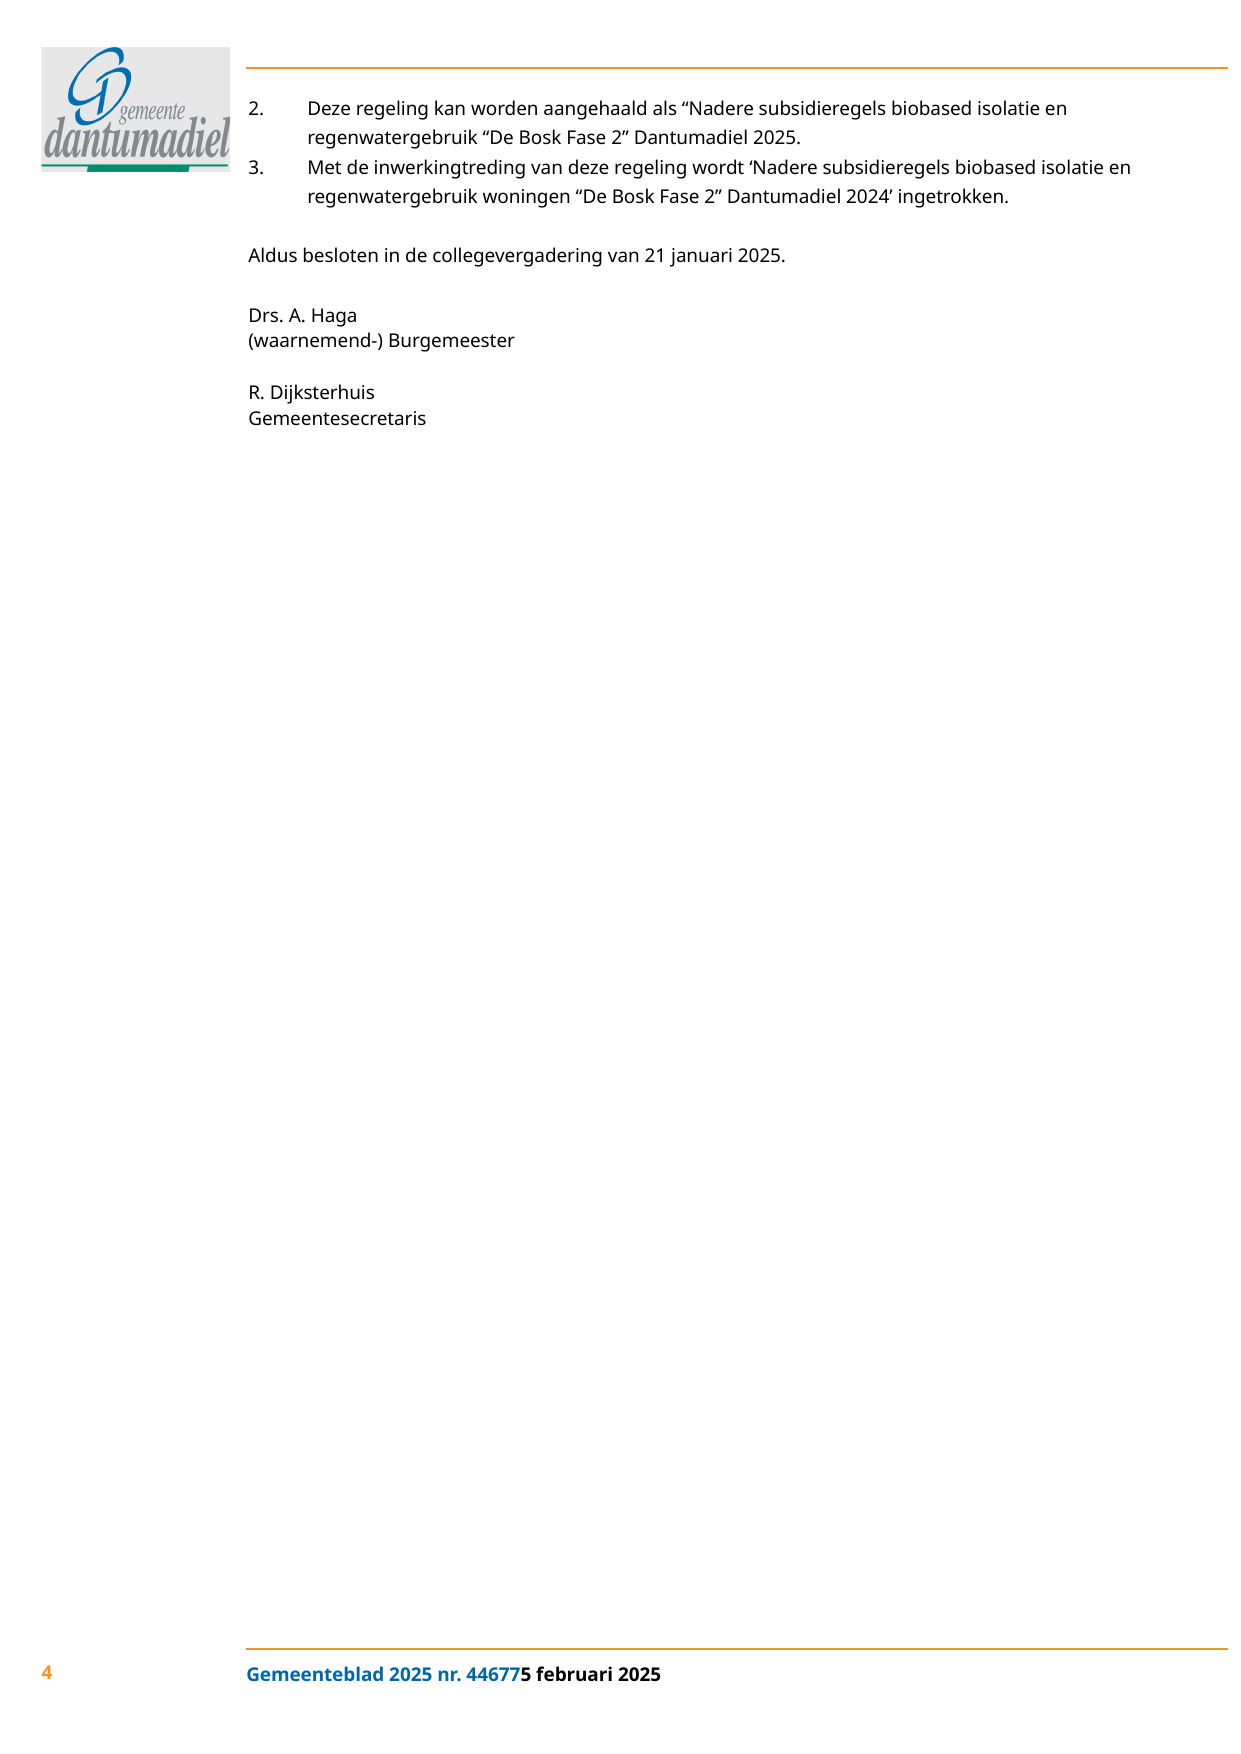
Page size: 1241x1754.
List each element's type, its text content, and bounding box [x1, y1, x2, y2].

text Drs. A. Haga [248, 302, 1152, 328]
picture [41, 47, 231, 172]
text R. Dijksterhuis [248, 379, 1152, 405]
list Met de inwerkingtreding van deze regeling wordt ‘Nadere subsidieregels biobased isolatie en regenwatergebruik woningen “De Bosk Fase 2” Dantumadiel 2024’ ingetrokken. [248, 154, 1152, 209]
text Aldus besloten in de collegevergadering van 21 januari 2025. [248, 243, 1152, 268]
text Gemeentesecretaris [248, 405, 1152, 431]
list Deze regeling kan worden aangehaald als “Nadere subsidieregels biobased isolatie en regenwatergebruik “De Bosk Fase 2” Dantumadiel 2025. [248, 95, 1152, 150]
text (waarnemend-) Burgemeester [248, 328, 1152, 353]
